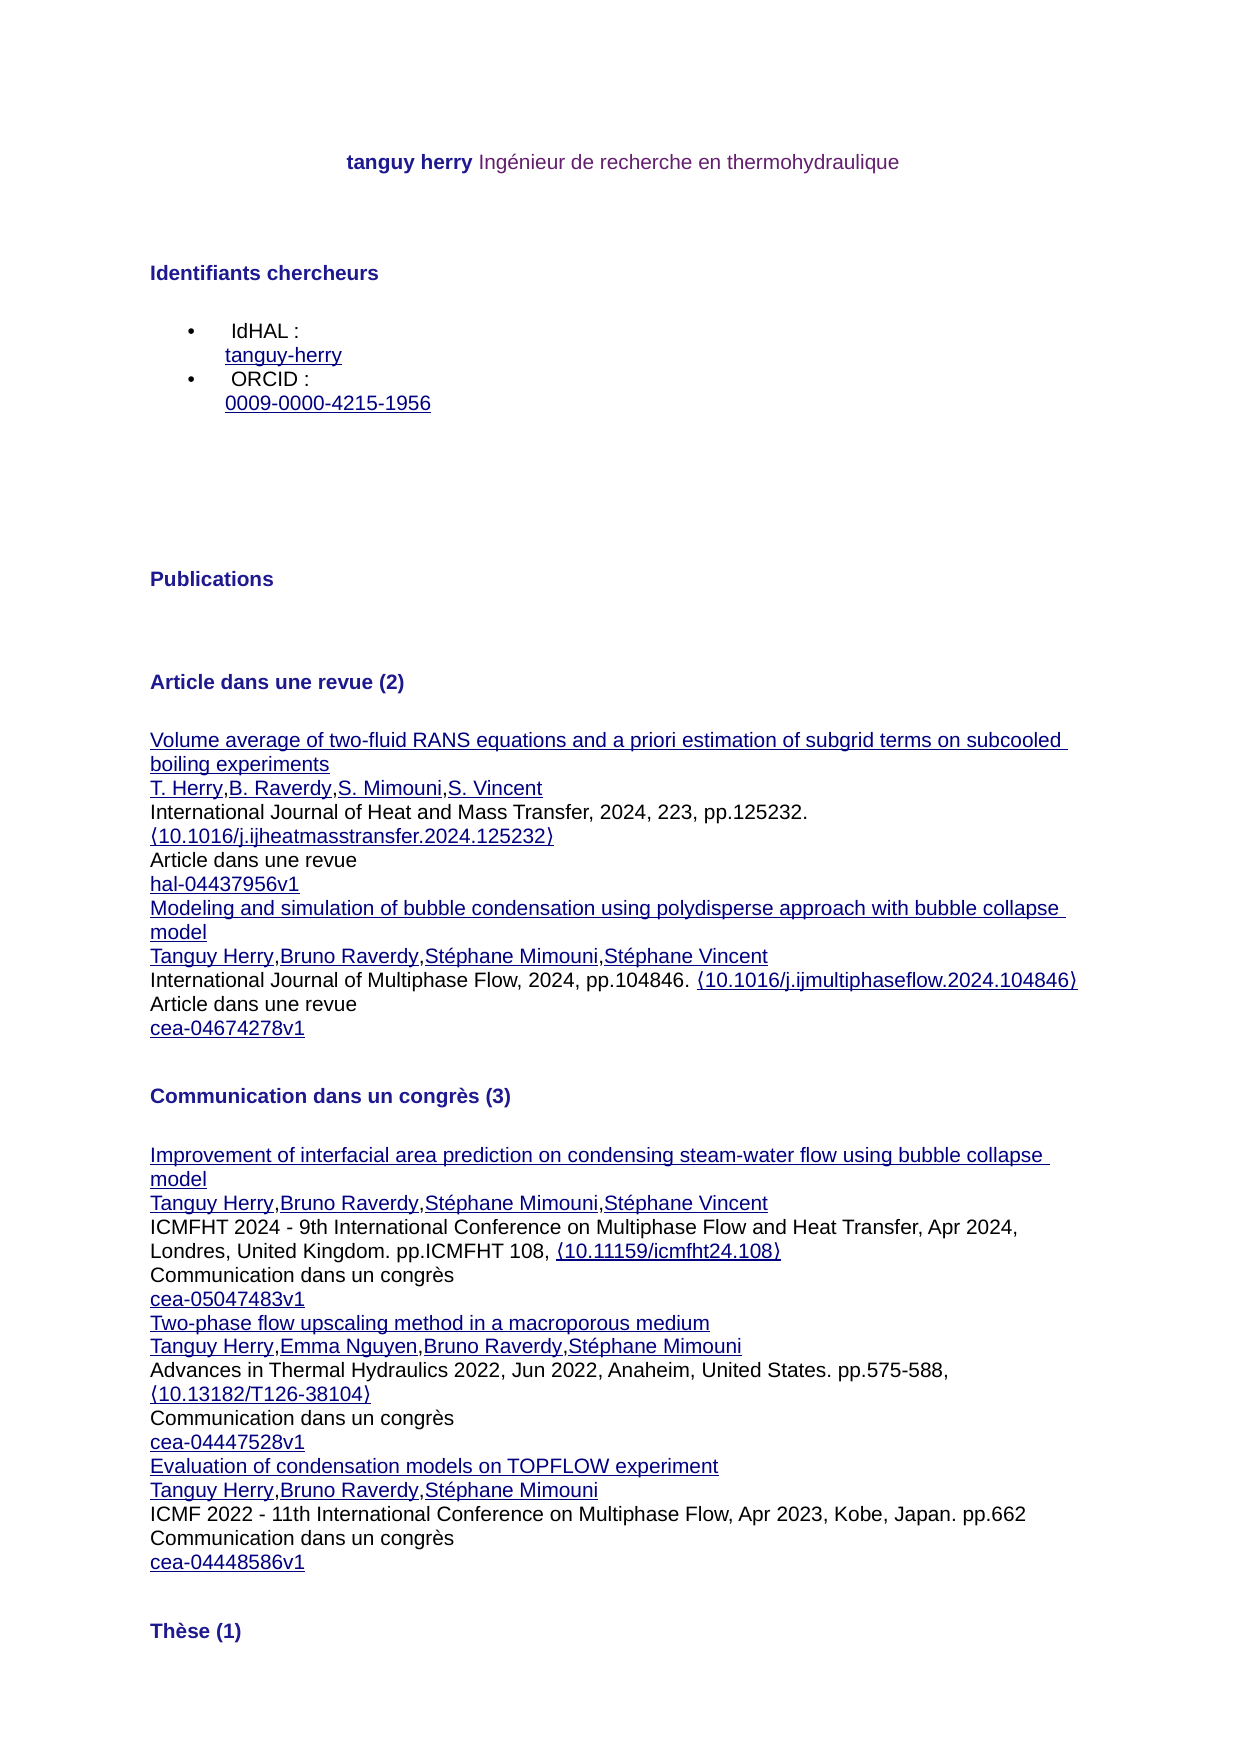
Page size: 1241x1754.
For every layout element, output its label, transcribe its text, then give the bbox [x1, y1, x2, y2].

table_header Volume average of two-fluid RANS equations and a priori estimation of subgrid terms on subcooled boiling experiments T. Herry,B. Raverdy,S. Mimouni,S. Vincent International Journal of Heat and Mass Transfer, 2024, 223, pp.125232. ⟨10.1016/j.ijheatmasstransfer.2024.125232⟩ Article dans une revue hal-04437956v1 [150, 728, 1090, 896]
list tanguy-herry [187, 343, 1090, 367]
subtitle Identifiants chercheurs [150, 260, 1090, 284]
list 0009-0000-4215-1956 [187, 391, 1090, 414]
list ORCID : [187, 367, 1090, 391]
subtitle Article dans une revue (2) [150, 670, 1090, 694]
subtitle Publications [150, 567, 1090, 591]
table_cell Modeling and simulation of bubble condensation using polydisperse approach with bubble collapse model Tanguy Herry,Bruno Raverdy,Stéphane Mimouni,Stéphane Vincent International Journal of Multiphase Flow, 2024, pp.104846. ⟨10.1016/j.ijmultiphaseflow.2024.104846⟩ Article dans une revue cea-04674278v1 [150, 896, 1090, 1039]
table_cell Evaluation of condensation models on TOPFLOW experiment Tanguy Herry,Bruno Raverdy,Stéphane Mimouni ICMF 2022 - 11th International Conference on Multiphase Flow, Apr 2023, Kobe, Japan. pp.662 Communication dans un congrès cea-04448586v1 [150, 1454, 1090, 1574]
table_header Improvement of interfacial area prediction on condensing steam-water flow using bubble collapse model Tanguy Herry,Bruno Raverdy,Stéphane Mimouni,Stéphane Vincent ICMFHT 2024 - 9th International Conference on Multiphase Flow and Heat Transfer, Apr 2024, Londres, United Kingdom. pp.ICMFHT 108, ⟨10.11159/icmfht24.108⟩ Communication dans un congrès cea-05047483v1 [150, 1143, 1090, 1310]
list IdHAL : [187, 319, 1090, 343]
subtitle Communication dans un congrès (3) [150, 1084, 1090, 1108]
subtitle Thèse (1) [150, 1619, 1090, 1643]
subtitle tanguy herry Ingénieur de recherche en thermohydraulique [150, 150, 1090, 174]
table_cell Two-phase flow upscaling method in a macroporous medium Tanguy Herry,Emma Nguyen,Bruno Raverdy,Stéphane Mimouni Advances in Thermal Hydraulics 2022, Jun 2022, Anaheim, United States. pp.575-588, ⟨10.13182/T126-38104⟩ Communication dans un congrès cea-04447528v1 [150, 1310, 1090, 1454]
